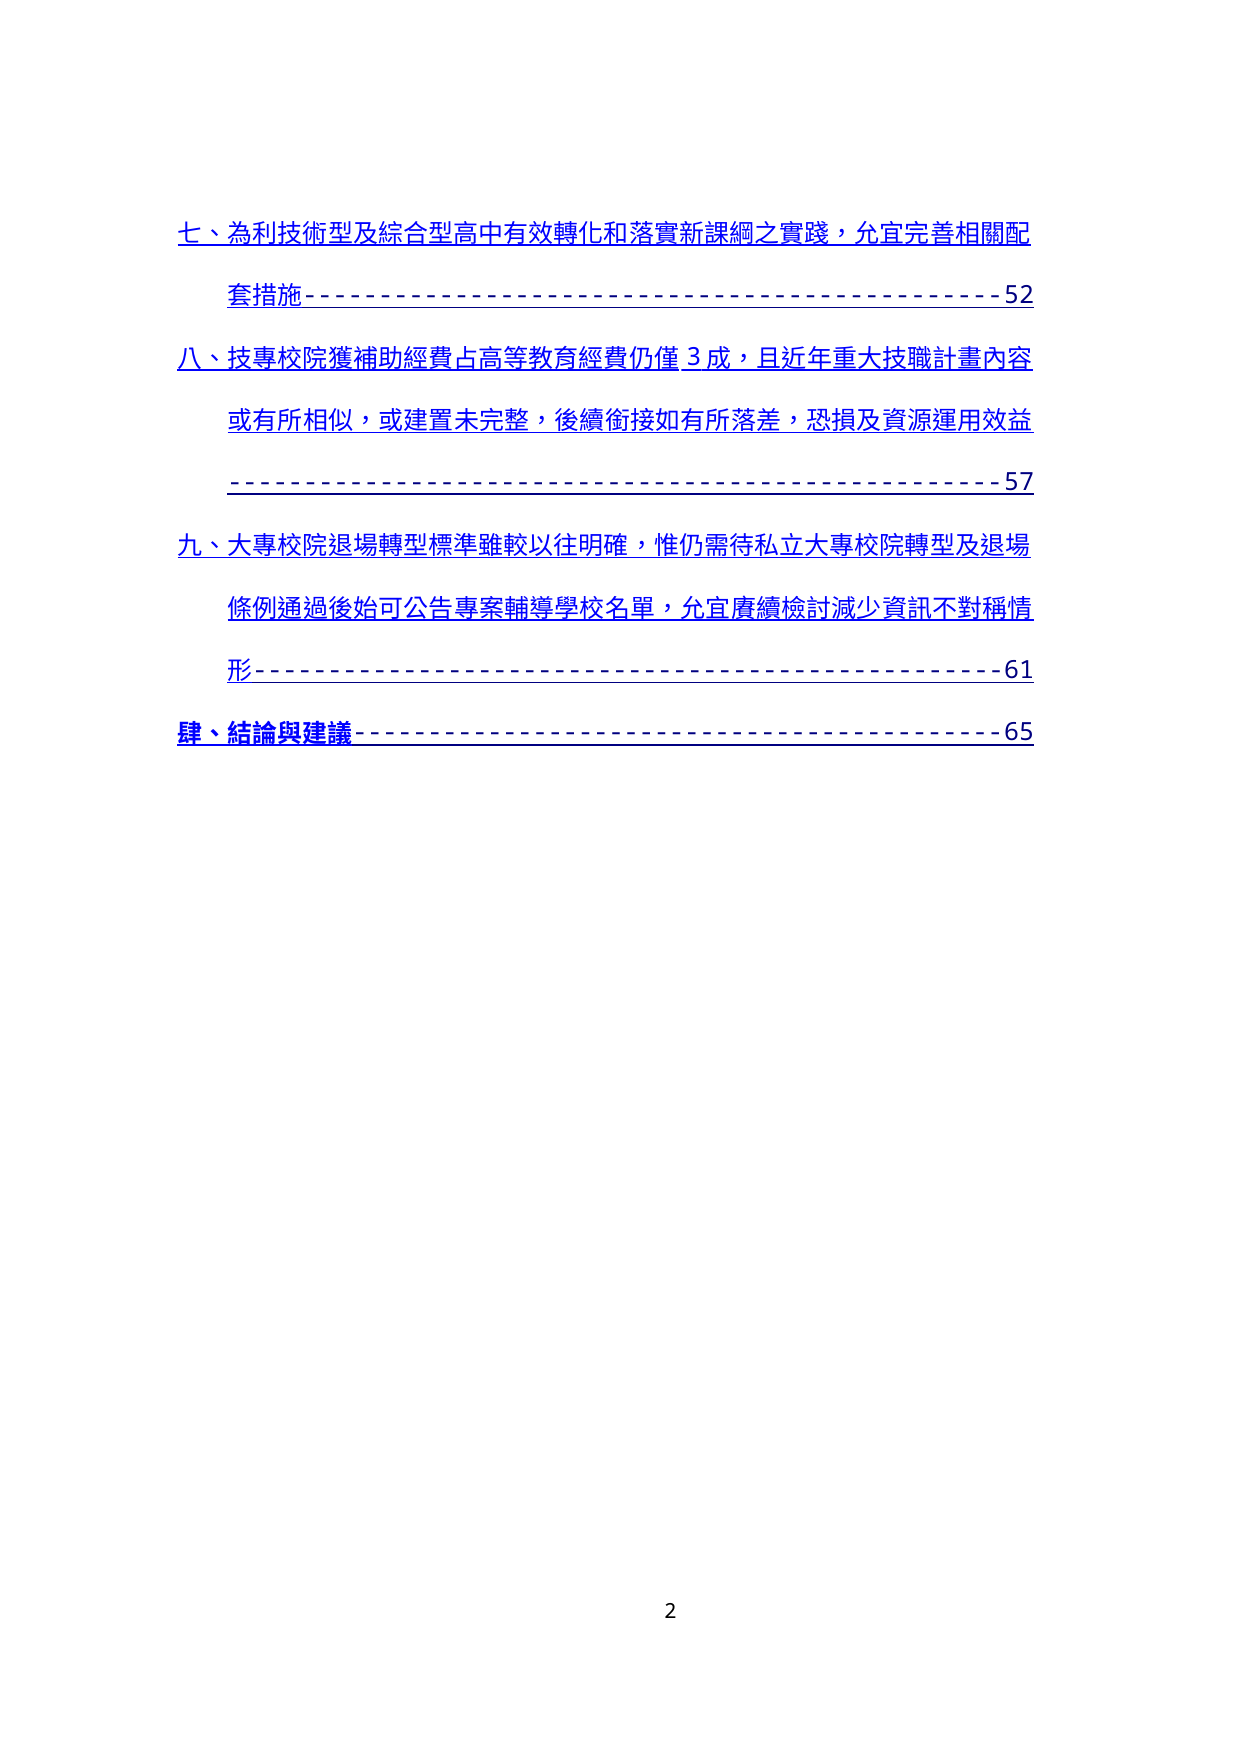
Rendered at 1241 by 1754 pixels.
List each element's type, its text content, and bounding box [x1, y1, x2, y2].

text 八、技專校院獲補助經費占高等教育經費仍僅3成，且近年重大技職計畫內容或有所相似，或建置未完整，後續銜接如有所落差，恐損及資源運用效益 57 [177, 314, 1034, 502]
text 九、大專校院退場轉型標準雖較以往明確，惟仍需待私立大專校院轉型及退場條例通過後始可公告專案輔導學校名單，允宜賡續檢討減少資訊不對稱情形 61 [177, 502, 1034, 689]
text 七、為利技術型及綜合型高中有效轉化和落實新課綱之實踐，允宜完善相關配套措施 52 [177, 189, 1034, 314]
text [177, 746, 1034, 752]
text 肆、結論與建議 65 [177, 689, 1034, 744]
